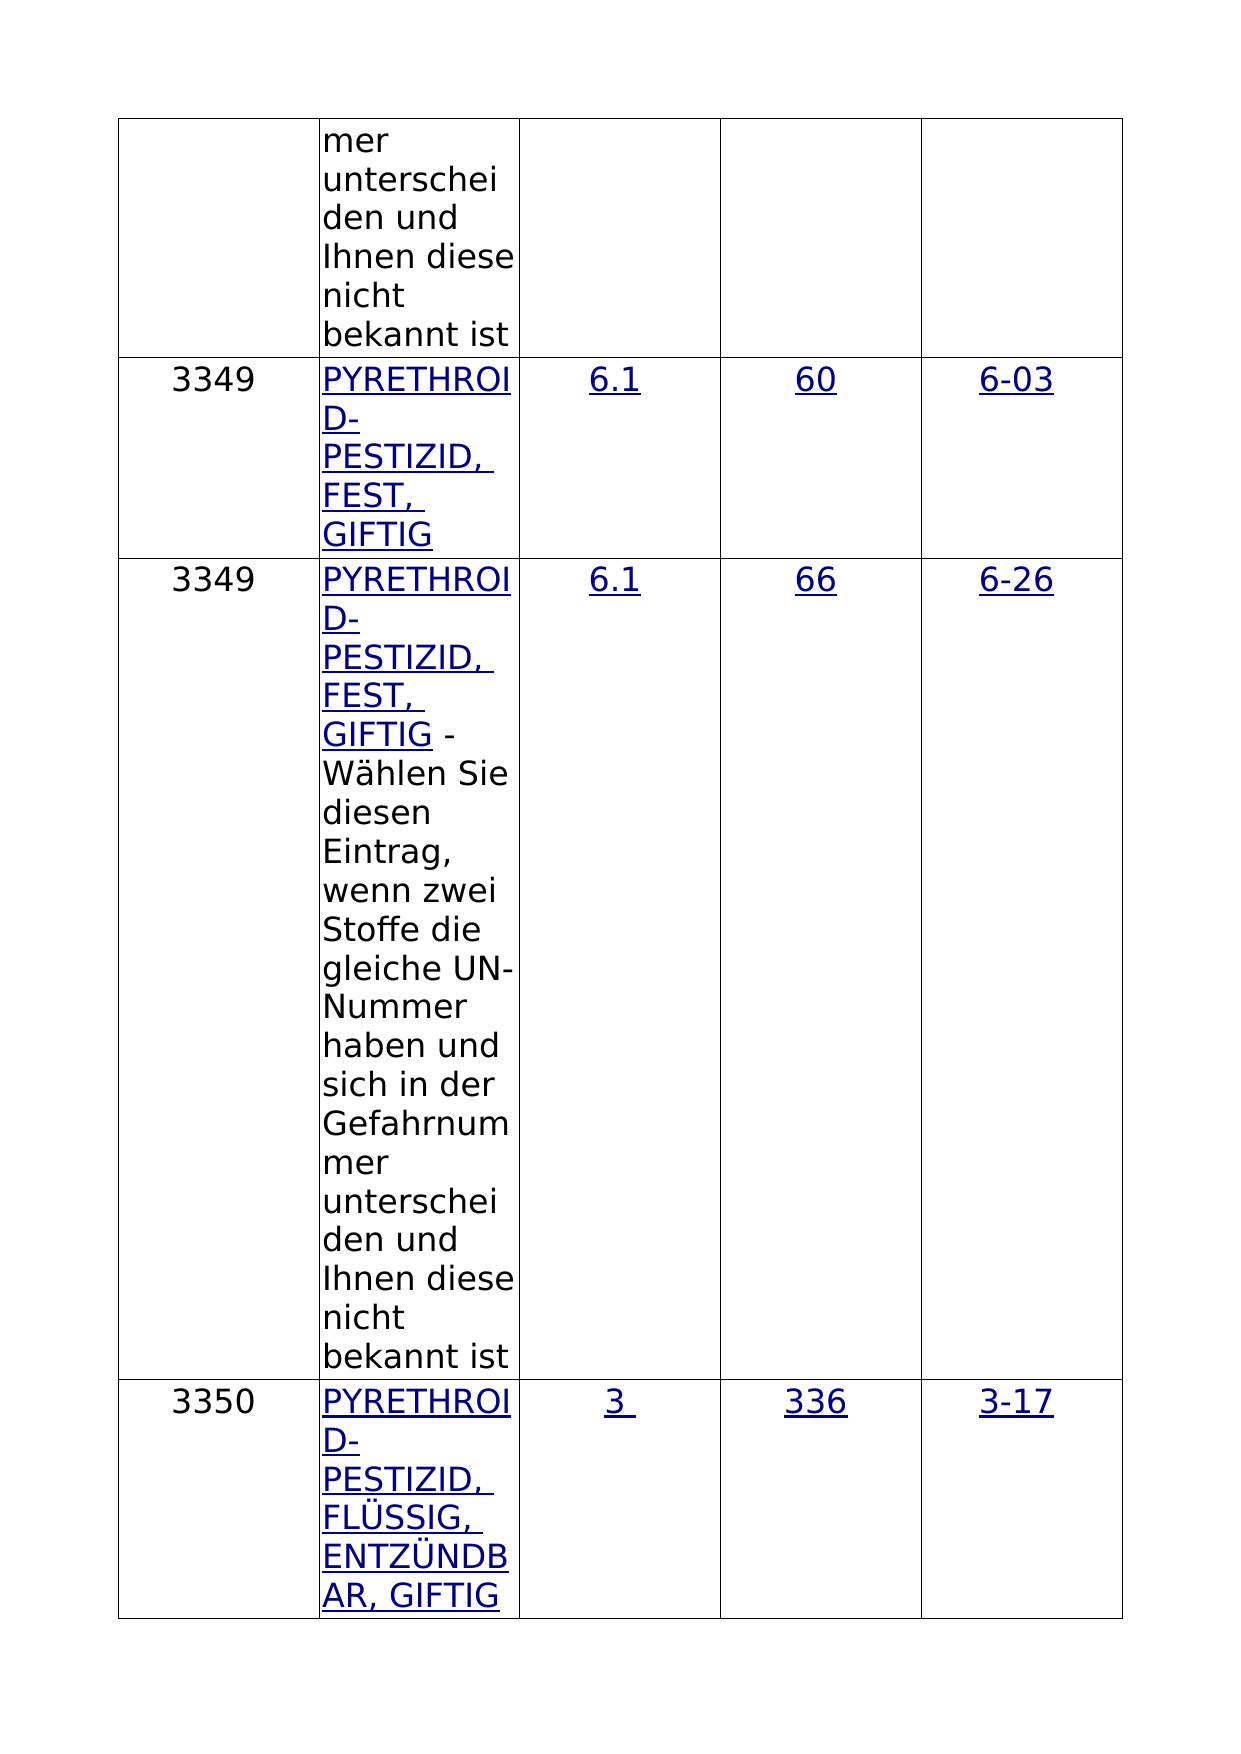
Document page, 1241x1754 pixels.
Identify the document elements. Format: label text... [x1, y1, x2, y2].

table_cell mer unterscheiden und Ihnen diese nicht bekannt ist [320, 119, 519, 357]
table_cell [721, 119, 921, 357]
table_cell PYRETHROID-PESTIZID, FEST, GIFTIG - Wählen Sie diesen Eintrag, wenn zwei Stoffe die gleiche UN-Nummer haben und sich in der Gefahrnummer unterscheiden und Ihnen diese nicht bekannt ist [320, 559, 519, 1379]
table_cell 6-03 [922, 358, 1122, 557]
table_cell 6.1 [520, 559, 720, 1379]
table_cell 3350 [119, 1380, 319, 1618]
table_cell 3-17 [922, 1380, 1122, 1618]
table_cell [922, 119, 1122, 357]
table_cell [520, 119, 720, 357]
table_cell 3349 [119, 559, 319, 1379]
table_cell 60 [721, 358, 921, 557]
table_cell PYRETHROID-PESTIZID, FEST, GIFTIG [320, 358, 519, 557]
table_cell 336 [721, 1380, 921, 1618]
table_cell PYRETHROID-PESTIZID, FLÜSSIG, ENTZÜNDBAR, GIFTIG [320, 1380, 519, 1618]
table_cell 66 [721, 559, 921, 1379]
table_cell 3349 [119, 358, 319, 557]
table_cell 6.1 [520, 358, 720, 557]
table_cell 3 [520, 1380, 720, 1618]
table_cell [119, 119, 319, 357]
table_cell 6-26 [922, 559, 1122, 1379]
